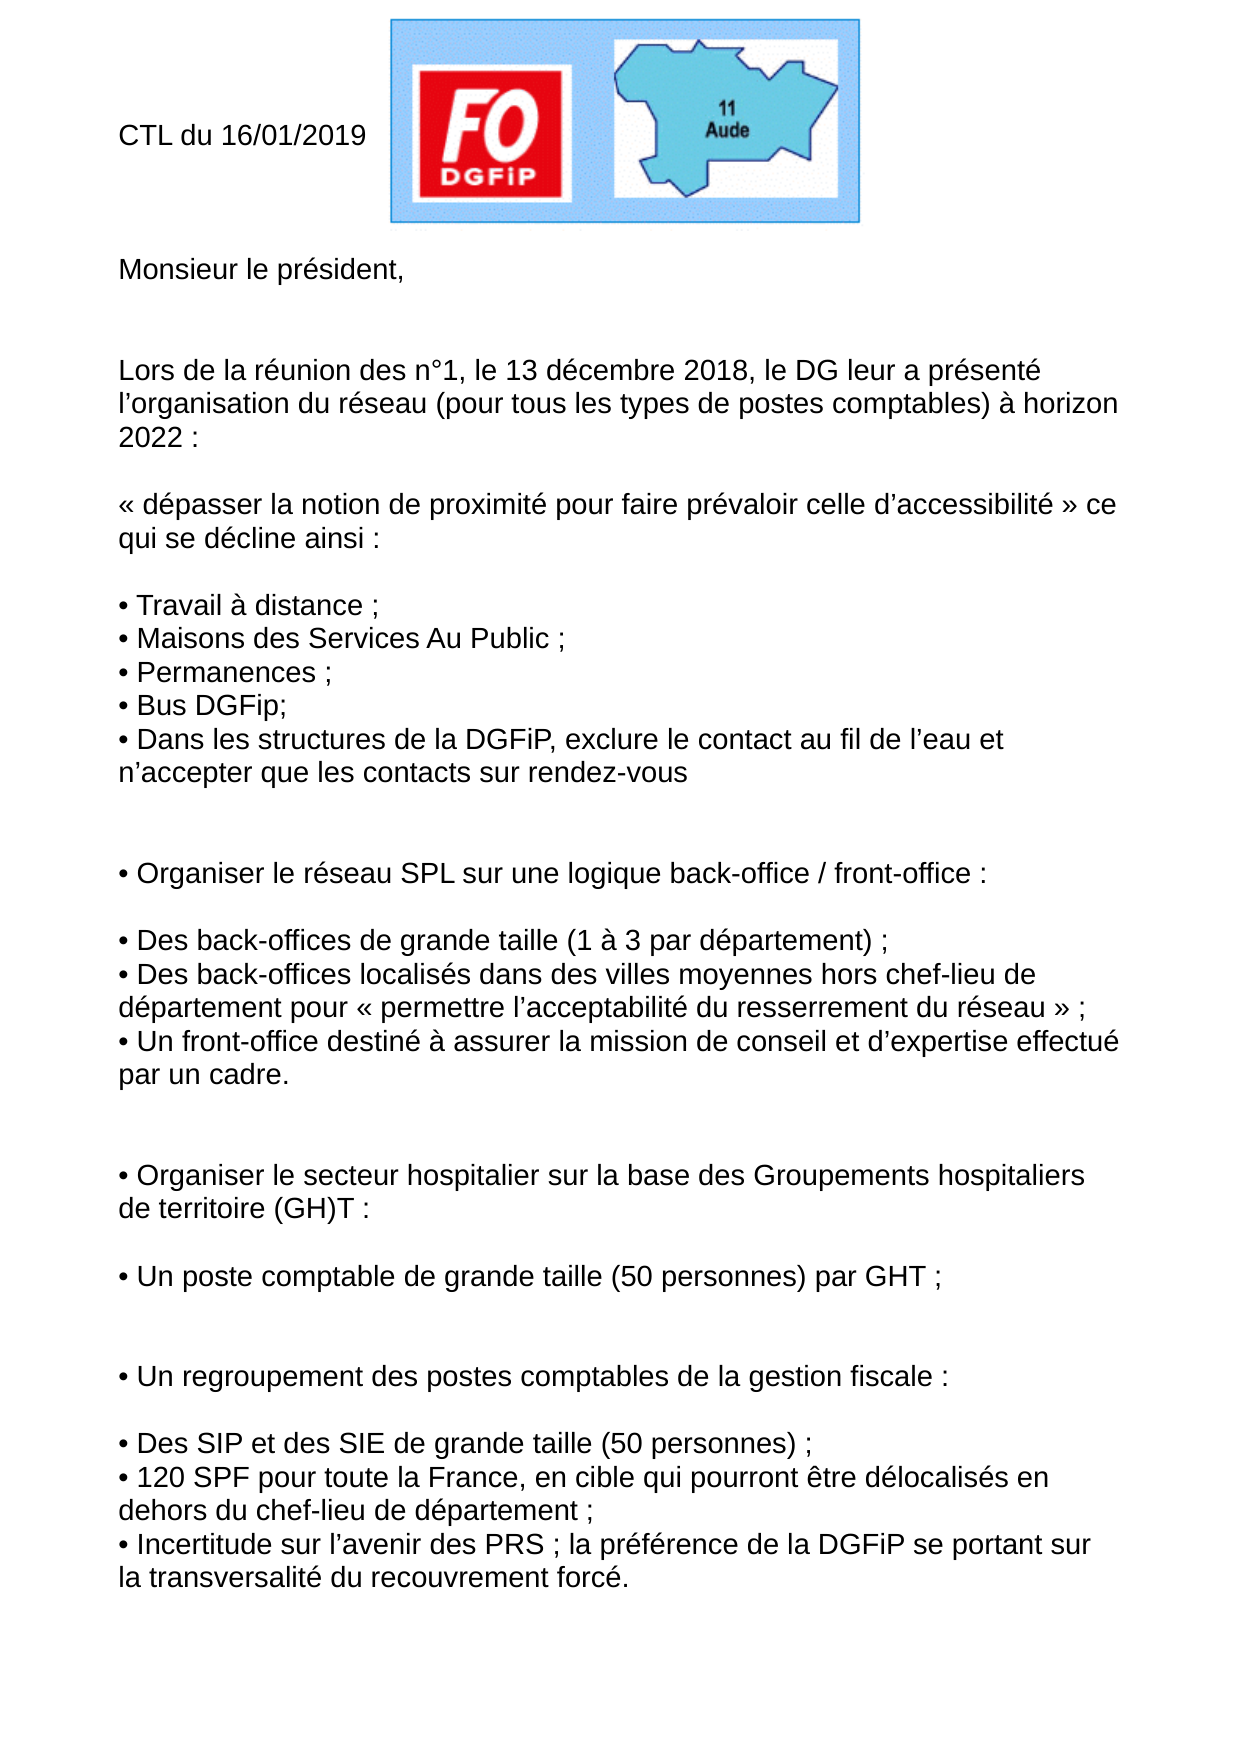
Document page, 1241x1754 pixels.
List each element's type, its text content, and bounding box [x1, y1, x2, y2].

text • Des SIP et des SIE de grande taille (50 personnes) ; [118, 1426, 1122, 1460]
text [868, 118, 1122, 152]
text CTL du 16/01/2019 [118, 118, 386, 152]
text • Un front-office destiné à assurer la mission de conseil et d’expertise effectué par un cadre. [118, 1024, 1122, 1091]
text • 120 SPF pour toute la France, en cible qui pourront être délocalisés en dehors du chef-lieu de département ; [118, 1460, 1122, 1527]
text « dépasser la notion de proximité pour faire prévaloir celle d’accessibilité » ce qui se décline ainsi : [118, 487, 1122, 554]
text • Travail à distance ; [118, 588, 1122, 621]
text • Incertitude sur l’avenir des PRS ; la préférence de la DGFiP se portant sur la transversalité du recouvrement forcé. [118, 1527, 1122, 1594]
text Monsieur le président, [118, 252, 1122, 286]
text • Organiser le secteur hospitalier sur la base des Groupements hospitaliers de territoire (GH)T : [118, 1158, 1122, 1225]
text • Maisons des Services Au Public ; [118, 621, 1122, 655]
text • Dans les structures de la DGFiP, exclure le contact au fil de l’eau et n’accepter que les contacts sur rendez-vous [118, 722, 1122, 789]
text • Bus DGFip; [118, 688, 1122, 722]
text • Des back-offices de grande taille (1 à 3 par département) ; [118, 923, 1122, 957]
text • Un regroupement des postes comptables de la gestion fiscale : [118, 1359, 1122, 1393]
text • Des back-offices localisés dans des villes moyennes hors chef-lieu de département pour « permettre l’acceptabilité du resserrement du réseau » ; [118, 957, 1122, 1024]
picture [386, 13, 868, 231]
text • Un poste comptable de grande taille (50 personnes) par GHT ; [118, 1258, 1122, 1292]
text • Permanences ; [118, 655, 1122, 688]
text • Organiser le réseau SPL sur une logique back-office / front-office : [118, 856, 1122, 889]
text Lors de la réunion des n°1, le 13 décembre 2018, le DG leur a présenté l’organisation du réseau (pour tous les types de postes comptables) à horizon 2022 : [118, 353, 1122, 453]
